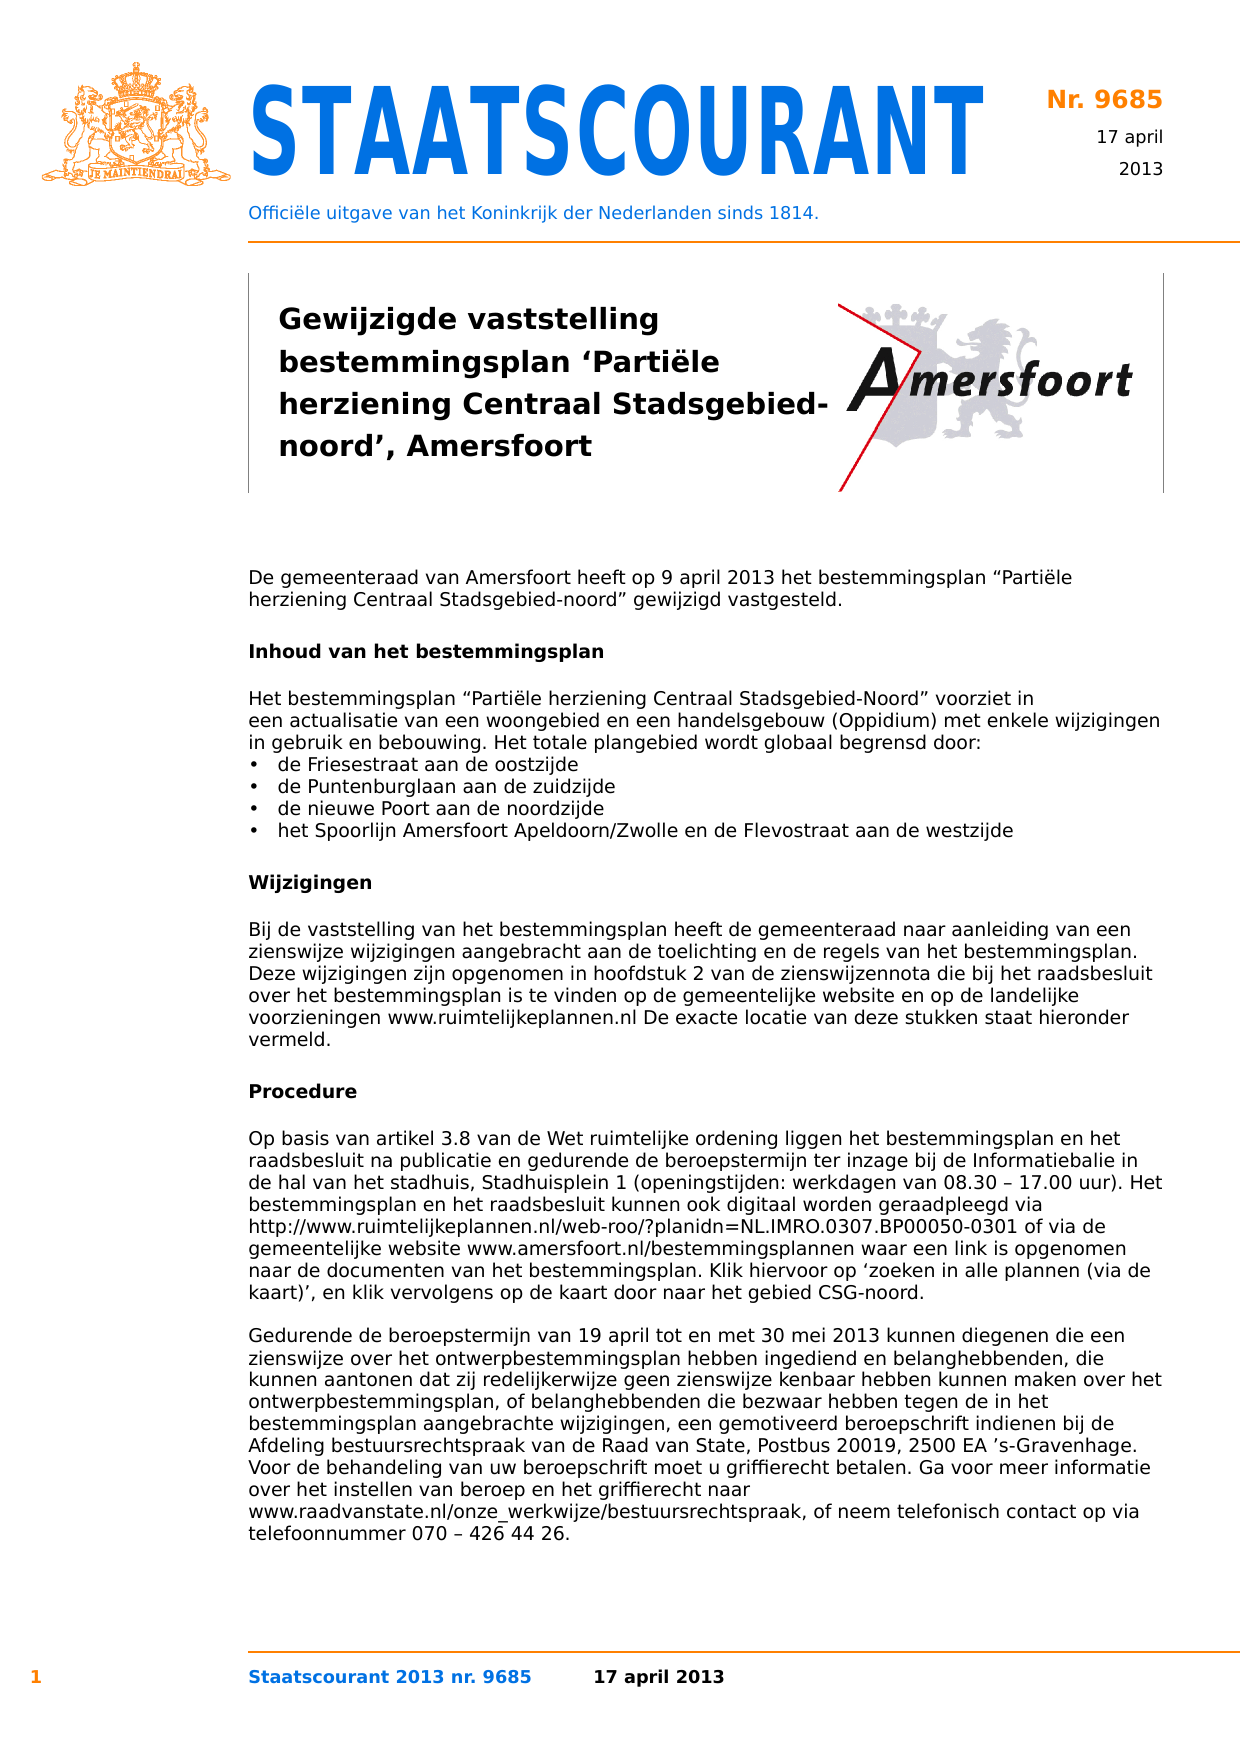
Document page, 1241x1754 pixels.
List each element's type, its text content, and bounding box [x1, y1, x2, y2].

text in gebruik en bebouwing. Het totale plangebied wordt globaal begrensd door: [248, 732, 1163, 754]
table_cell 2013 [998, 153, 1240, 203]
text • het Spoorlijn Amersfoort Apeldoorn/Zwolle en de Flevostraat aan de westzijde [248, 820, 1163, 842]
subtitle Wijzigingen [248, 872, 1163, 894]
text • de Puntenburglaan aan de zuidzijde [248, 776, 1163, 798]
picture [41, 62, 231, 186]
text • de nieuwe Poort aan de noordzijde [248, 798, 1163, 820]
subtitle Gewijzigde vaststelling bestemmingsplan ‘Partiële herziening Centraal Stadsgebied-noord’, Amersfoort [249, 273, 1163, 493]
subtitle Procedure [248, 1081, 1163, 1103]
table_cell 17 april [998, 121, 1240, 153]
text • de Friesestraat aan de oostzijde [248, 754, 1163, 776]
picture [838, 302, 1134, 492]
table_header STAATSCOURANT [248, 62, 998, 203]
subtitle Inhoud van het bestemmingsplan [248, 641, 1163, 663]
text een actualisatie van een woongebied en een handelsgebouw (Oppidium) met enkele wijzigingen [248, 710, 1163, 732]
text Gedurende de beroepstermijn van 19 april tot en met 30 mei 2013 kunnen diegenen die een zienswijze over het ontwerpbestemmingsplan hebben ingediend en belanghebbenden, die kunnen aantonen dat zij redelijkerwijze geen zienswijze kenbaar hebben kunnen maken over het ontwerpbestemmingsplan, of belanghebbenden die bezwaar hebben tegen de in het bestemmingsplan aangebrachte wijzigingen, een gemotiveerd beroepschrift indienen bij de Afdeling bestuursrechtspraak van de Raad van State, Postbus 20019, 2500 EA ’s-Gravenhage. Voor de behandeling van uw beroepschrift moet u griffierecht betalen. Ga voor meer informatie over het instellen van beroep en het griffierecht naar www.raadvanstate.nl/onze_werkwijze/bestuursrechtspraak, of neem telefonisch contact op via telefoonnummer 070 – 426 44 26. [248, 1325, 1163, 1545]
text Bij de vaststelling van het bestemmingsplan heeft de gemeenteraad naar aanleiding van een zienswijze wijzigingen aangebracht aan de toelichting en de regels van het bestemmingsplan. Deze wijzigingen zijn opgenomen in hoofdstuk 2 van de zienswijzennota die bij het raadsbesluit over het bestemmingsplan is te vinden op de gemeentelijke website en op de landelijke voorzieningen www.ruimtelijkeplannen.nl De exacte locatie van deze stukken staat hieronder vermeld. [248, 919, 1163, 1051]
table_header Nr. 9685 [998, 62, 1240, 121]
text Het bestemmingsplan “Partiële herziening Centraal Stadsgebied-Noord” voorziet in [248, 688, 1163, 710]
text De gemeenteraad van Amersfoort heeft op 9 april 2013 het bestemmingsplan “Partiële herziening Centraal Stadsgebied-noord” gewijzigd vastgesteld. [248, 567, 1163, 611]
table_header [25, 62, 248, 241]
text Op basis van artikel 3.8 van de Wet ruimtelijke ordening liggen het bestemmingsplan en het raadsbesluit na publicatie en gedurende de beroepstermijn ter inzage bij de Informatiebalie in de hal van het stadhuis, Stadhuisplein 1 (openingstijden: werkdagen van 08.30 – 17.00 uur). Het bestemmingsplan en het raadsbesluit kunnen ook digitaal worden geraadpleegd via http://www.ruimtelijkeplannen.nl/web-roo/?planidn=NL.IMRO.0307.BP00050-0301 of via de gemeentelijke website www.amersfoort.nl/bestemmingsplannen waar een link is opgenomen naar de documenten van het bestemmingsplan. Klik hiervoor op ‘zoeken in alle plannen (via de kaart)’, en klik vervolgens op de kaart door naar het gebied CSG-noord. [248, 1128, 1163, 1303]
table_cell Officiële uitgave van het Koninkrijk der Nederlanden sinds 1814. [248, 203, 1240, 241]
